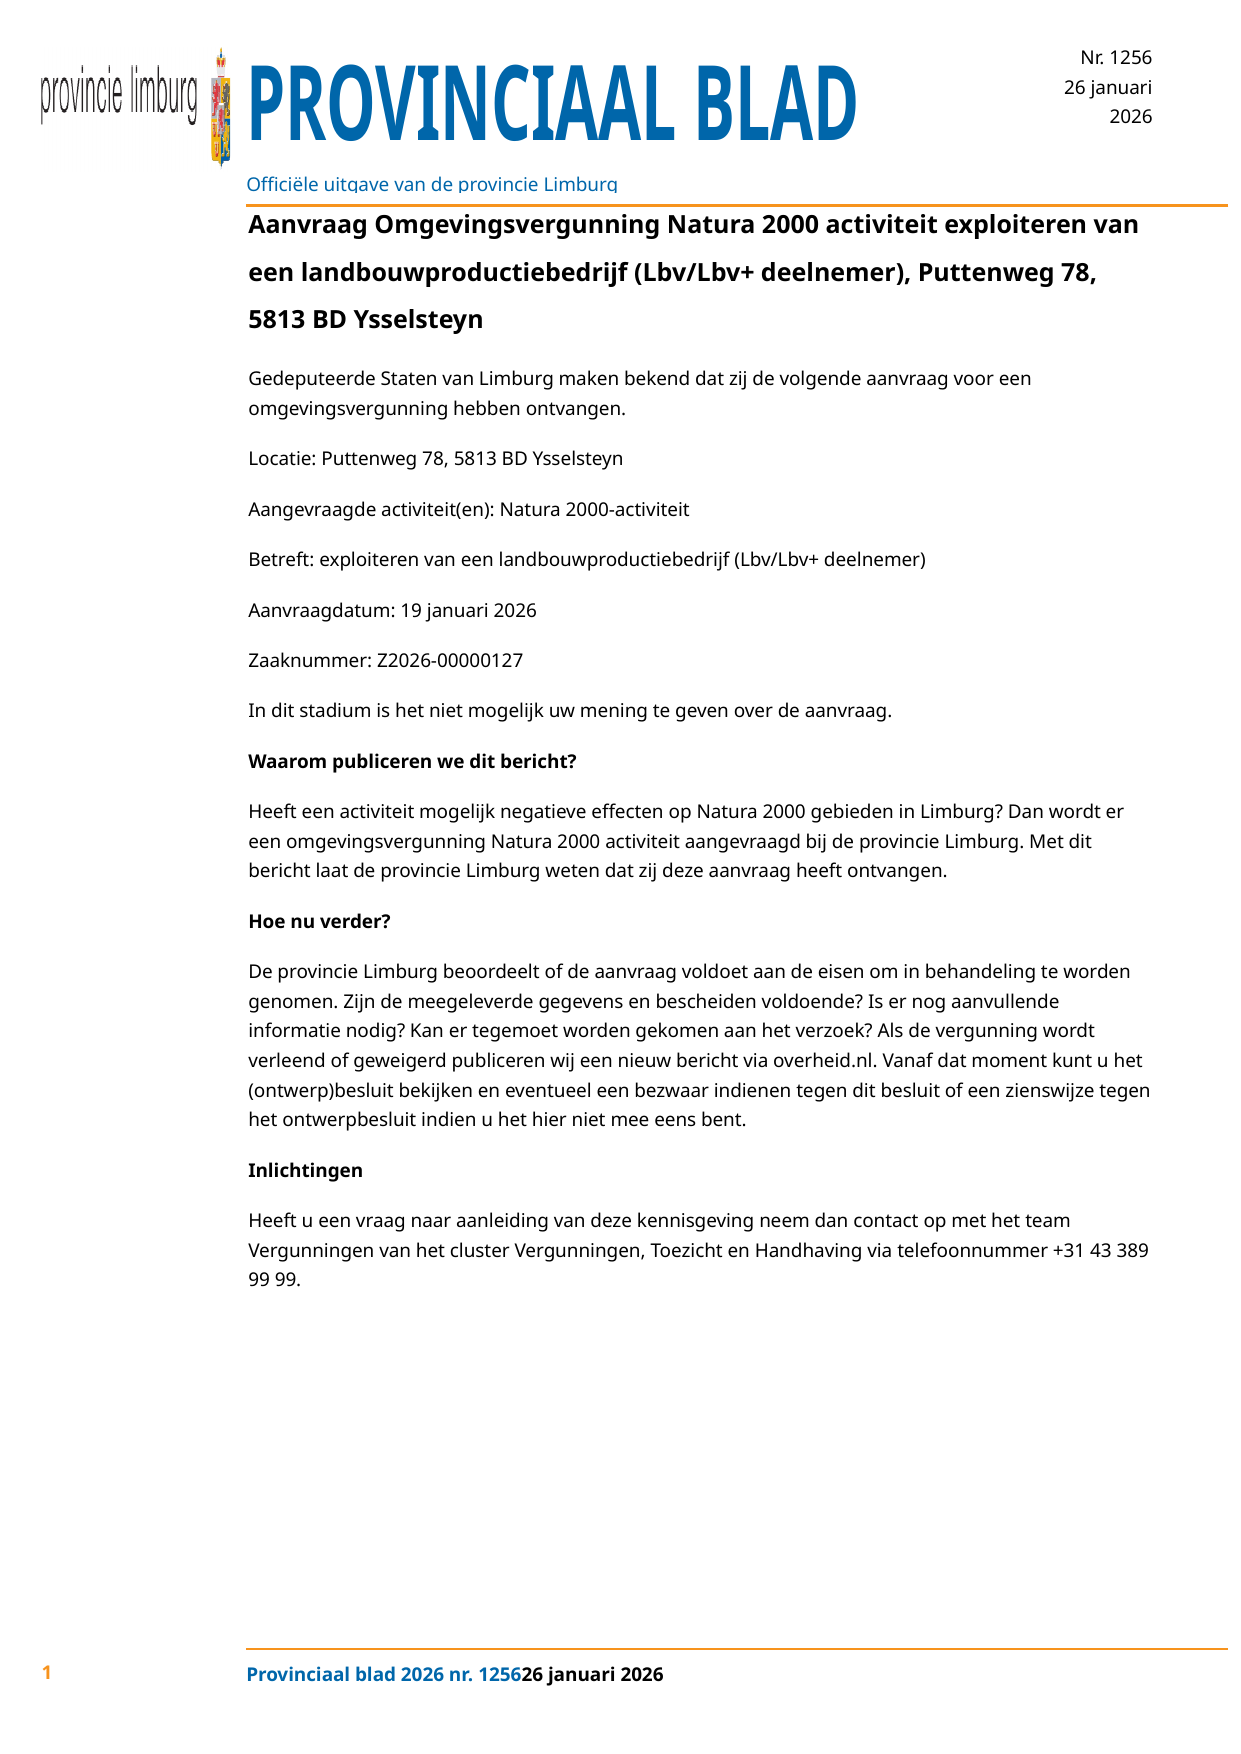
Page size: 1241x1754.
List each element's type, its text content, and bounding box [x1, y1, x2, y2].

text De provincie Limburg beoordeelt of de aanvraag voldoet aan de eisen om in behandeling te worden genomen. Zijn de meegeleverde gegevens en bescheiden voldoende? Is er nog aanvullende informatie nodig? Kan er tegemoet worden gekomen aan het verzoek? Als de vergunning wordt verleend of geweigerd publiceren wij een nieuw bericht via overheid.nl. Vanaf dat moment kunt u het (ontwerp)besluit bekijken en eventueel een bezwaar indienen tegen dit besluit of een zienswijze tegen het ontwerpbesluit indien u het hier niet mee eens bent. [248, 958, 1152, 1132]
text Zaaknummer: Z2026-00000127 [248, 647, 1152, 673]
text Hoe nu verder? [248, 908, 1152, 934]
text Aangevraagde activiteit(en): Natura 2000-activiteit [248, 496, 1152, 522]
picture [41, 47, 231, 172]
text Inlichtingen [248, 1157, 1152, 1182]
text Heeft u een vraag naar aanleiding van deze kennisgeving neem dan contact op met het team Vergunningen van het cluster Vergunningen, Toezicht en Handhaving via telefoonnummer +31 43 389 99 99. [248, 1207, 1152, 1292]
text In dit stadium is het niet mogelijk uw mening te geven over de aanvraag. [248, 698, 1152, 723]
text Aanvraagdatum: 19 januari 2026 [248, 597, 1152, 622]
text Locatie: Puttenweg 78, 5813 BD Ysselsteyn [248, 446, 1152, 471]
text Betreft: exploiteren van een landbouwproductiebedrijf (Lbv/Lbv+ deelnemer) [248, 546, 1152, 572]
text Aanvraag Omgevingsvergunning Natura 2000 activiteit exploiteren van een landbouwproductiebedrijf (Lbv/Lbv+ deelnemer), Puttenweg 78, 5813 BD Ysselsteyn [248, 207, 1152, 336]
text Heeft een activiteit mogelijk negatieve effecten op Natura 2000 gebieden in Limburg? Dan wordt er een omgevingsvergunning Natura 2000 activiteit aangevraagd bij de provincie Limburg. Met dit bericht laat de provincie Limburg weten dat zij deze aanvraag heeft ontvangen. [248, 798, 1152, 883]
text Waarom publiceren we dit bericht? [248, 748, 1152, 774]
text Gedeputeerde Staten van Limburg maken bekend dat zij de volgende aanvraag voor een omgevingsvergunning hebben ontvangen. [248, 366, 1152, 421]
